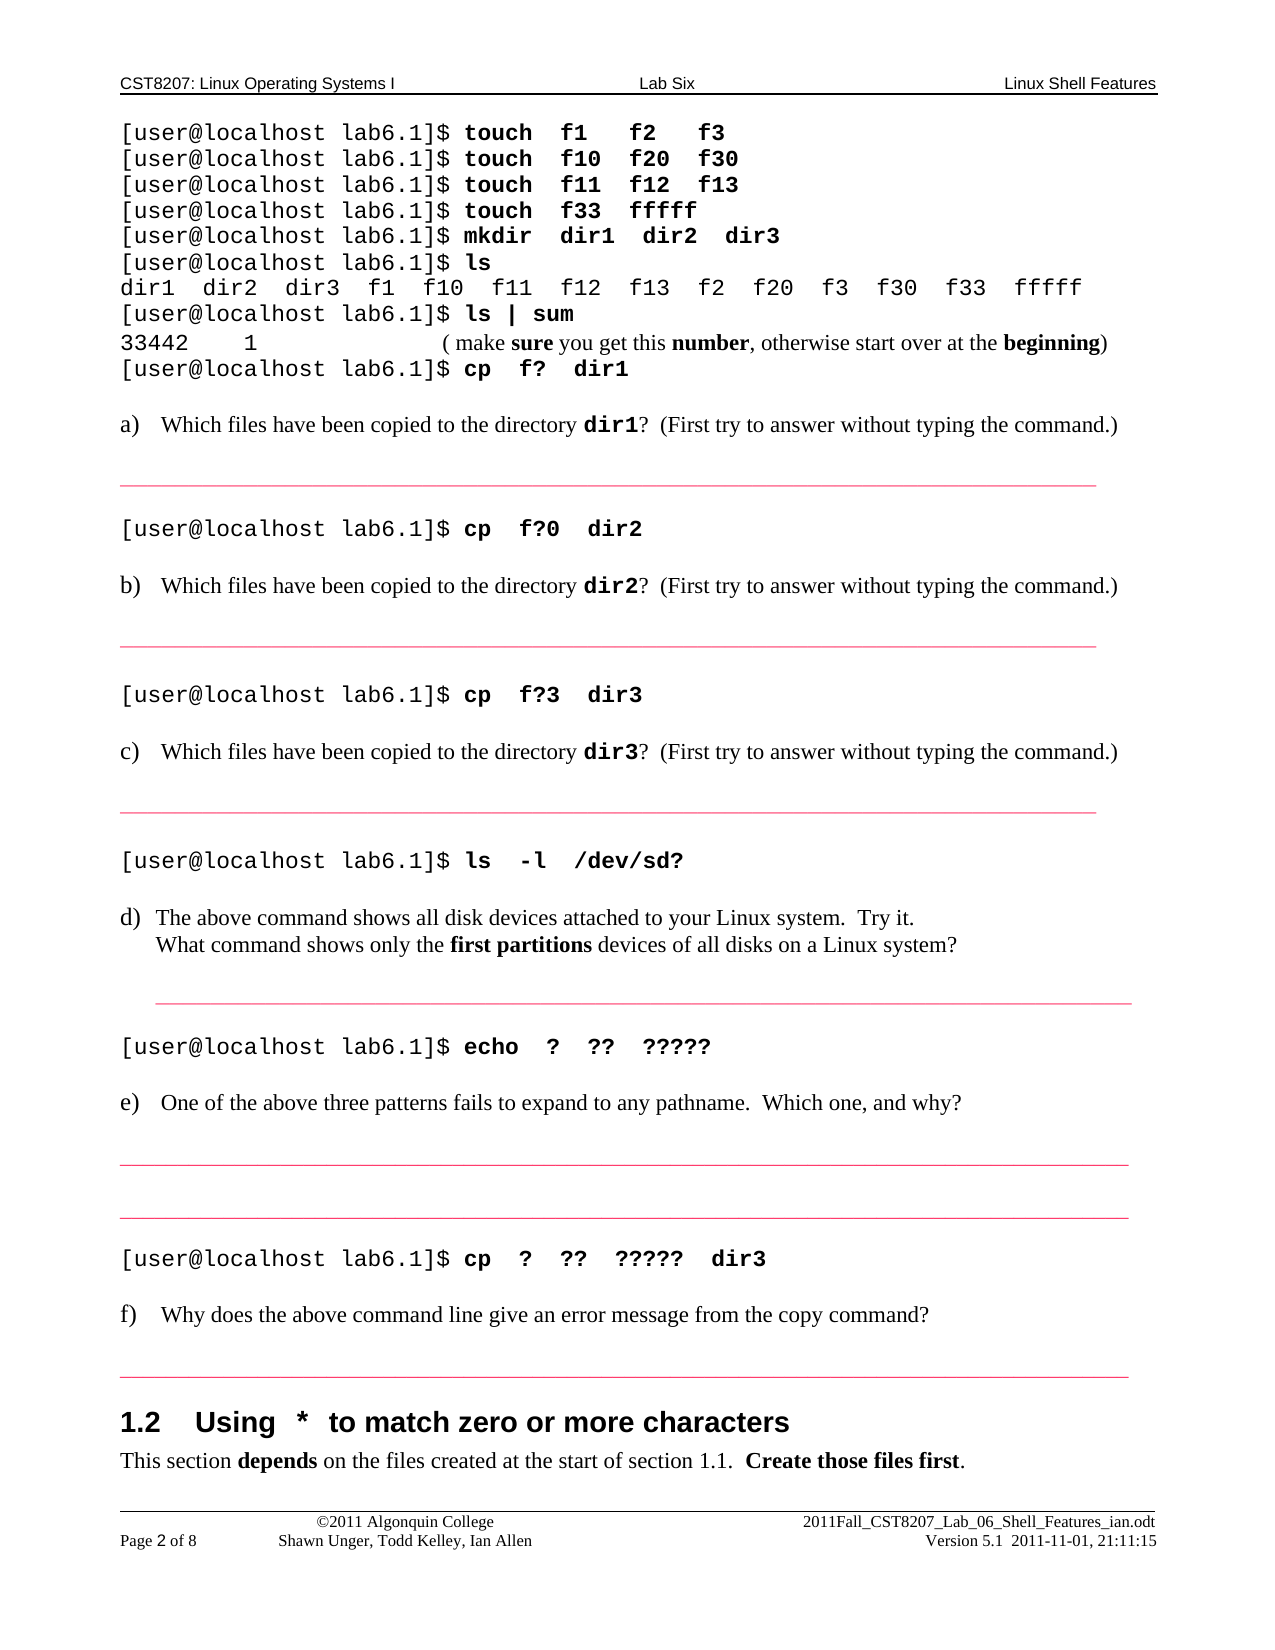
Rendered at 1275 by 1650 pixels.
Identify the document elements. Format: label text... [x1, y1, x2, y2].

list Which files have been copied to the directory dir2? (First try to answer without typing the command.) [120, 570, 1155, 600]
text ________________________________________________________________________________________ ________________________________________________________________________________________ [120, 1116, 1155, 1221]
list The above command shows all disk devices attached to your Linux system. Try it. What command shows only the first partitions devices of all disks on a Linux system? _______________________________________________________________________ [120, 902, 1155, 1035]
text _______________________________________________________________________ [120, 792, 1155, 818]
text [user@localhost lab6.1]$ cp f? dir1 [120, 357, 1155, 409]
text [user@localhost lab6.1]$ ls | sum [120, 303, 1155, 329]
list One of the above three patterns fails to expand to any pathname. Which one, and why? [120, 1087, 1155, 1116]
text [user@localhost lab6.1]$ touch f10 f20 f30 [120, 147, 1155, 173]
list Which files have been copied to the directory dir1? (First try to answer without typing the command.) [120, 409, 1155, 439]
list Which files have been copied to the directory dir3? (First try to answer without typing the command.) [120, 736, 1155, 766]
text 33442 1 ( make sure you get this number, otherwise start over at the beginning) [120, 329, 1155, 357]
list Why does the above command line give an error message from the copy command? ________________________________________________________________________________________ [120, 1299, 1155, 1380]
text [user@localhost lab6.1]$ echo ? ?? ????? [120, 1035, 1155, 1061]
text dir1 dir2 dir3 f1 f10 f11 f12 f13 f2 f20 f3 f30 f33 fffff [120, 277, 1155, 303]
text [user@localhost lab6.1]$ mkdir dir1 dir2 dir3 [120, 225, 1155, 251]
text [user@localhost lab6.1]$ touch f11 f12 f13 [120, 173, 1155, 199]
text [user@localhost lab6.1]$ cp f?0 dir2 [120, 518, 1155, 543]
text _______________________________________________________________________ [120, 465, 1155, 491]
text [user@localhost lab6.1]$ cp ? ?? ????? dir3 [120, 1247, 1155, 1299]
text [user@localhost lab6.1]$ touch f33 fffff [120, 199, 1155, 225]
text _______________________________________________________________________ [120, 626, 1155, 652]
text [user@localhost lab6.1]$ cp f?3 dir3 [120, 684, 1155, 709]
subtitle Using * to match zero or more characters [120, 1405, 1155, 1441]
text [user@localhost lab6.1]$ ls -l /dev/sd? [120, 850, 1155, 902]
text This section depends on the files created at the start of section 1.1. Create those files first. [120, 1448, 1155, 1500]
text [user@localhost lab6.1]$ touch f1 f2 f3 [120, 121, 1155, 147]
text [user@localhost lab6.1]$ ls [120, 251, 1155, 277]
